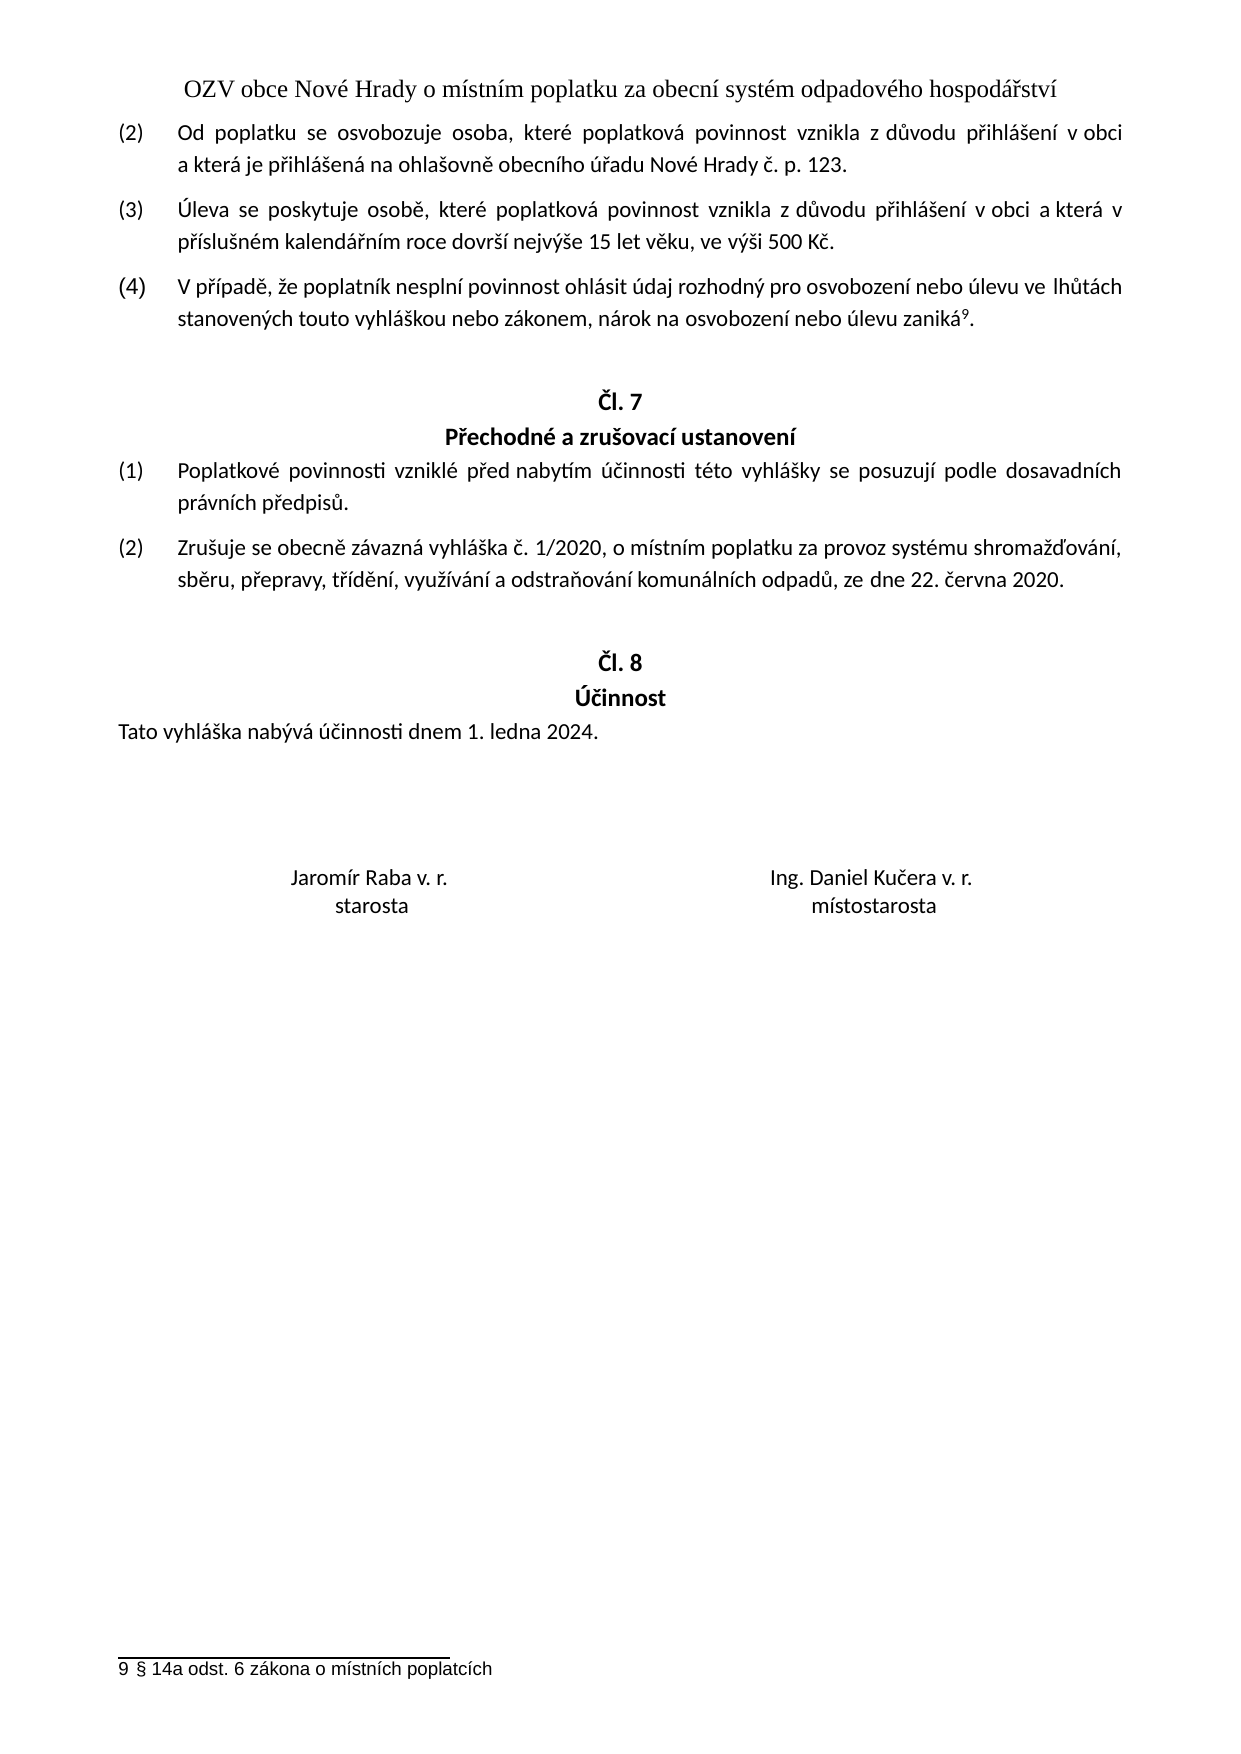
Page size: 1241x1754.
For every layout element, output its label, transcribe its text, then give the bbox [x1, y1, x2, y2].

table_cell [620, 925, 1122, 1043]
subtitle Čl. 7 Přechodné a zrušovací ustanovení [118, 386, 1122, 452]
list Zrušuje se obecně závazná vyhláška č. 1/2020, o místním poplatku za provoz systému shromažďování, sběru, přepravy, třídění, využívání a odstraňování komunálních odpadů, ze dne 22. června 2020. [118, 533, 1122, 593]
list § 14a odst. 6 zákona o místních poplatcích [118, 1658, 1122, 1680]
list V případě, že poplatník nesplní povinnost ohlásit údaj rozhodný pro osvobození nebo úlevu ve lhůtách stanovených touto vyhláškou nebo zákonem, nárok na osvobození nebo úlevu zaniká. [118, 272, 1122, 332]
list Úleva se poskytuje osobě, které poplatková povinnost vznikla z důvodu přihlášení v obci a která v příslušném kalendářním roce dovrší nejvýše 15 let věku, ve výši 500 Kč. [118, 195, 1122, 255]
table_header Jaromír Raba v. r. starosta [118, 807, 620, 925]
subtitle Čl. 8 Účinnost [118, 647, 1122, 713]
table_cell [118, 925, 620, 1043]
text Tato vyhláška nabývá účinnosti dnem 1. ledna 2024. [118, 717, 1122, 746]
list Od poplatku se osvobozuje osoba, které poplatková povinnost vznikla z důvodu přihlášení v obci a která je přihlášená na ohlašovně obecního úřadu Nové Hrady č. p. 123. [118, 118, 1122, 178]
list Poplatkové povinnosti vzniklé před nabytím účinnosti této vyhlášky se posuzují podle dosavadních právních předpisů. [118, 456, 1122, 516]
table_header Ing. Daniel Kučera v. r. místostarosta [620, 807, 1122, 925]
